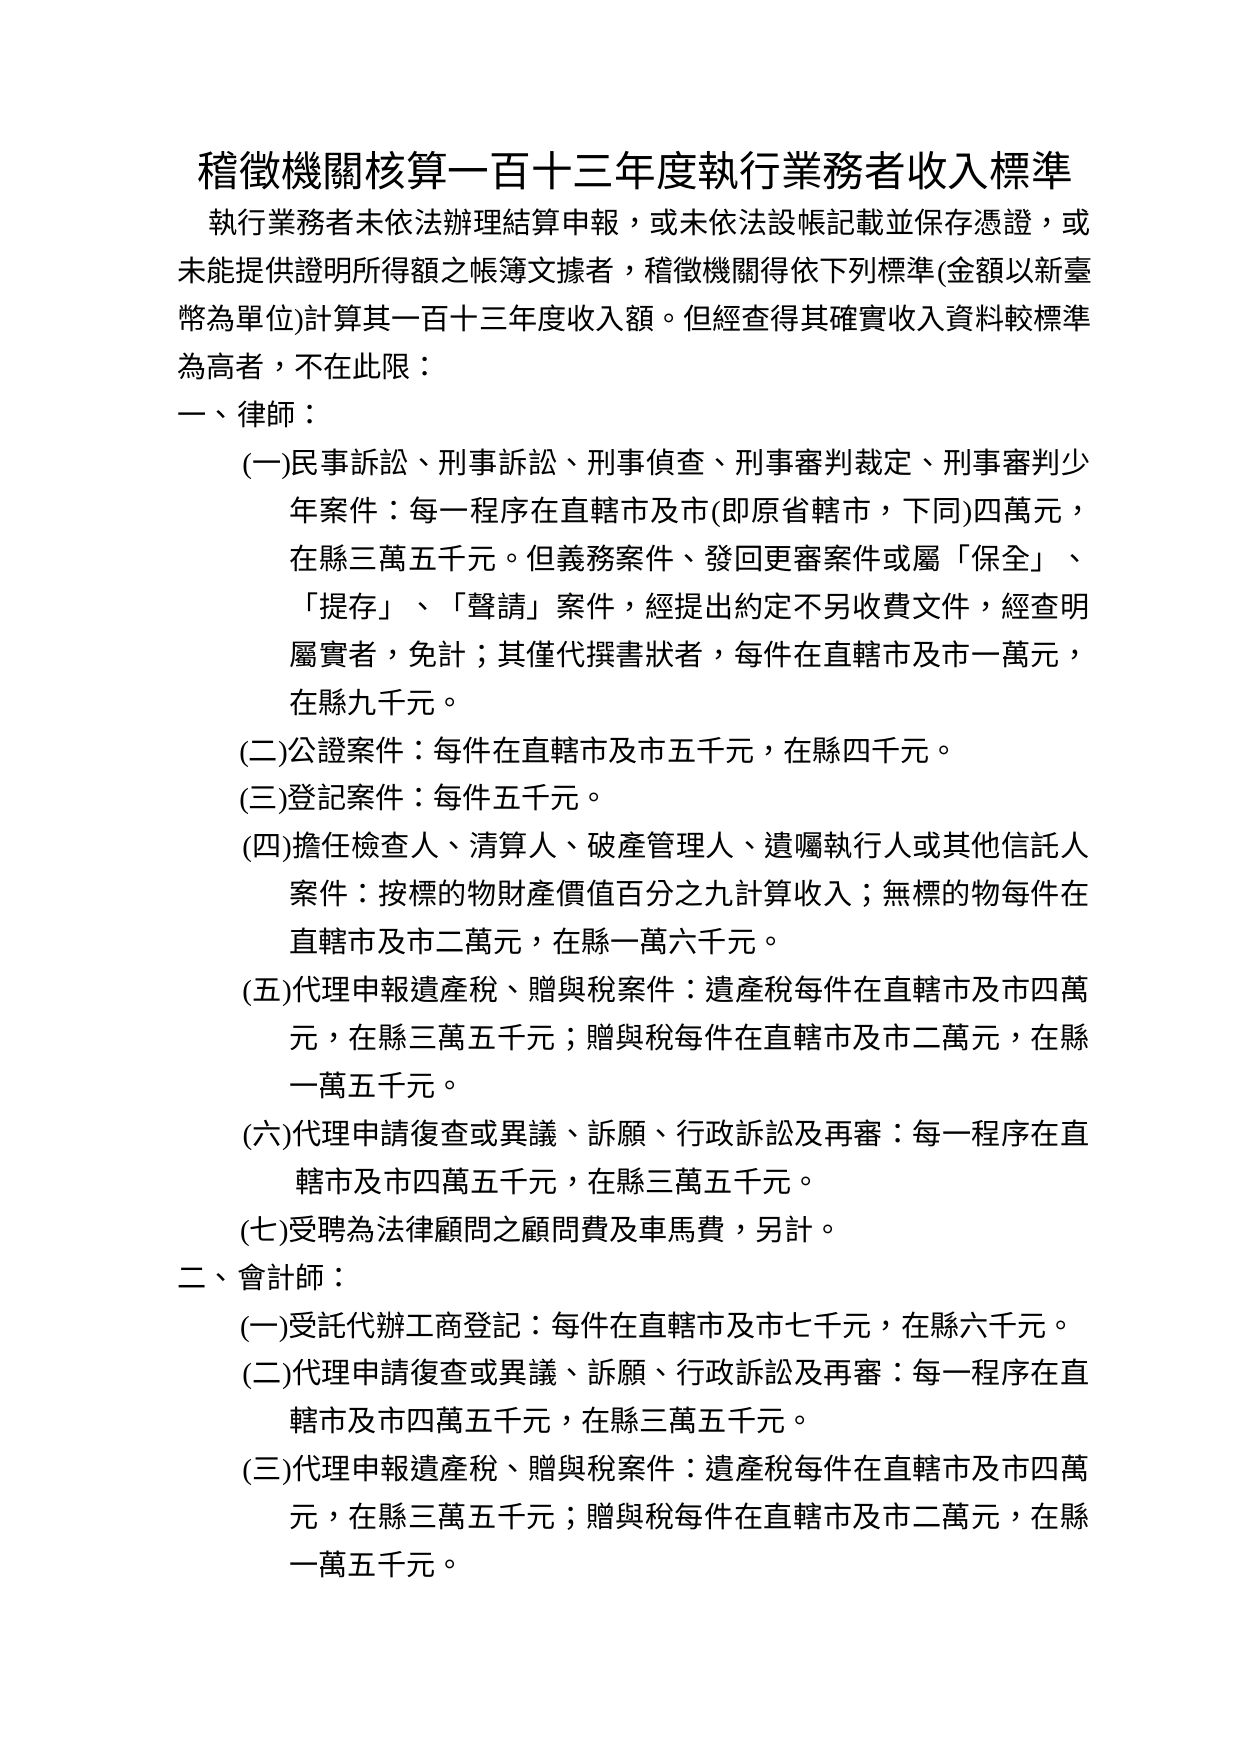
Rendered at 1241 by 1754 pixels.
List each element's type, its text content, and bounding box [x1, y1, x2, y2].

text 執行業務者未依法辦理結算申報，或未依法設帳記載並保存憑證，或未能提供證明所得額之帳簿文據者，稽徵機關得依下列標準(金額以新臺幣為單位)計算其一百十三年度收入額。但經查得其確實收入資料較標準為高者，不在此限： [177, 196, 1092, 387]
list 民事訴訟、刑事訴訟、刑事偵查、刑事審判裁定、刑事審判少年案件：每一程序在直轄市及市(即原省轄市，下同)四萬元，在縣三萬五千元。但義務案件、發回更審案件或屬「保全」、「提存」、「聲請」案件，經提出約定不另收費文件，經查明屬實者，免計；其僅代撰書狀者，每件在直轄市及市一萬元，在縣九千元。 [242, 435, 1092, 723]
text (四)擔任檢查人、清算人、破產管理人、遺囑執行人或其他信託人案件：按標的物財產價值百分之九計算收入；無標的物每件在直轄市及市二萬元，在縣一萬六千元。 [242, 818, 1092, 962]
text (三)代理申報遺產稅、贈與稅案件：遺產稅每件在直轄市及市四萬元，在縣三萬五千元；贈與稅每件在直轄市及市二萬元，在縣一萬五千元。 [242, 1441, 1092, 1585]
text (六)代理申請復查或異議、訴願、行政訴訟及再審：每一程序在直轄市及市四萬五千元，在縣三萬五千元。 [242, 1106, 1092, 1202]
text (三)登記案件：每件五千元。 [239, 771, 1092, 818]
text (七)受聘為法律顧問之顧問費及車馬費，另計。 [240, 1202, 1092, 1250]
text (二)代理申請復查或異議、訴願、行政訴訟及再審：每一程序在直轄市及市四萬五千元，在縣三萬五千元。 [242, 1346, 1092, 1441]
list 律師： [177, 387, 1092, 435]
text (五)代理申報遺產稅、贈與稅案件：遺產稅每件在直轄市及市四萬元，在縣三萬五千元；贈與稅每件在直轄市及市二萬元，在縣一萬五千元。 [242, 962, 1092, 1106]
text 稽徵機關核算一百十三年度執行業務者收入標準 [177, 148, 1092, 196]
list 會計師： [177, 1250, 1092, 1298]
text (二)公證案件：每件在直轄市及市五千元，在縣四千元。 [239, 723, 1092, 771]
text (一)受託代辦工商登記：每件在直轄市及市七千元，在縣六千元。 [240, 1298, 1092, 1346]
